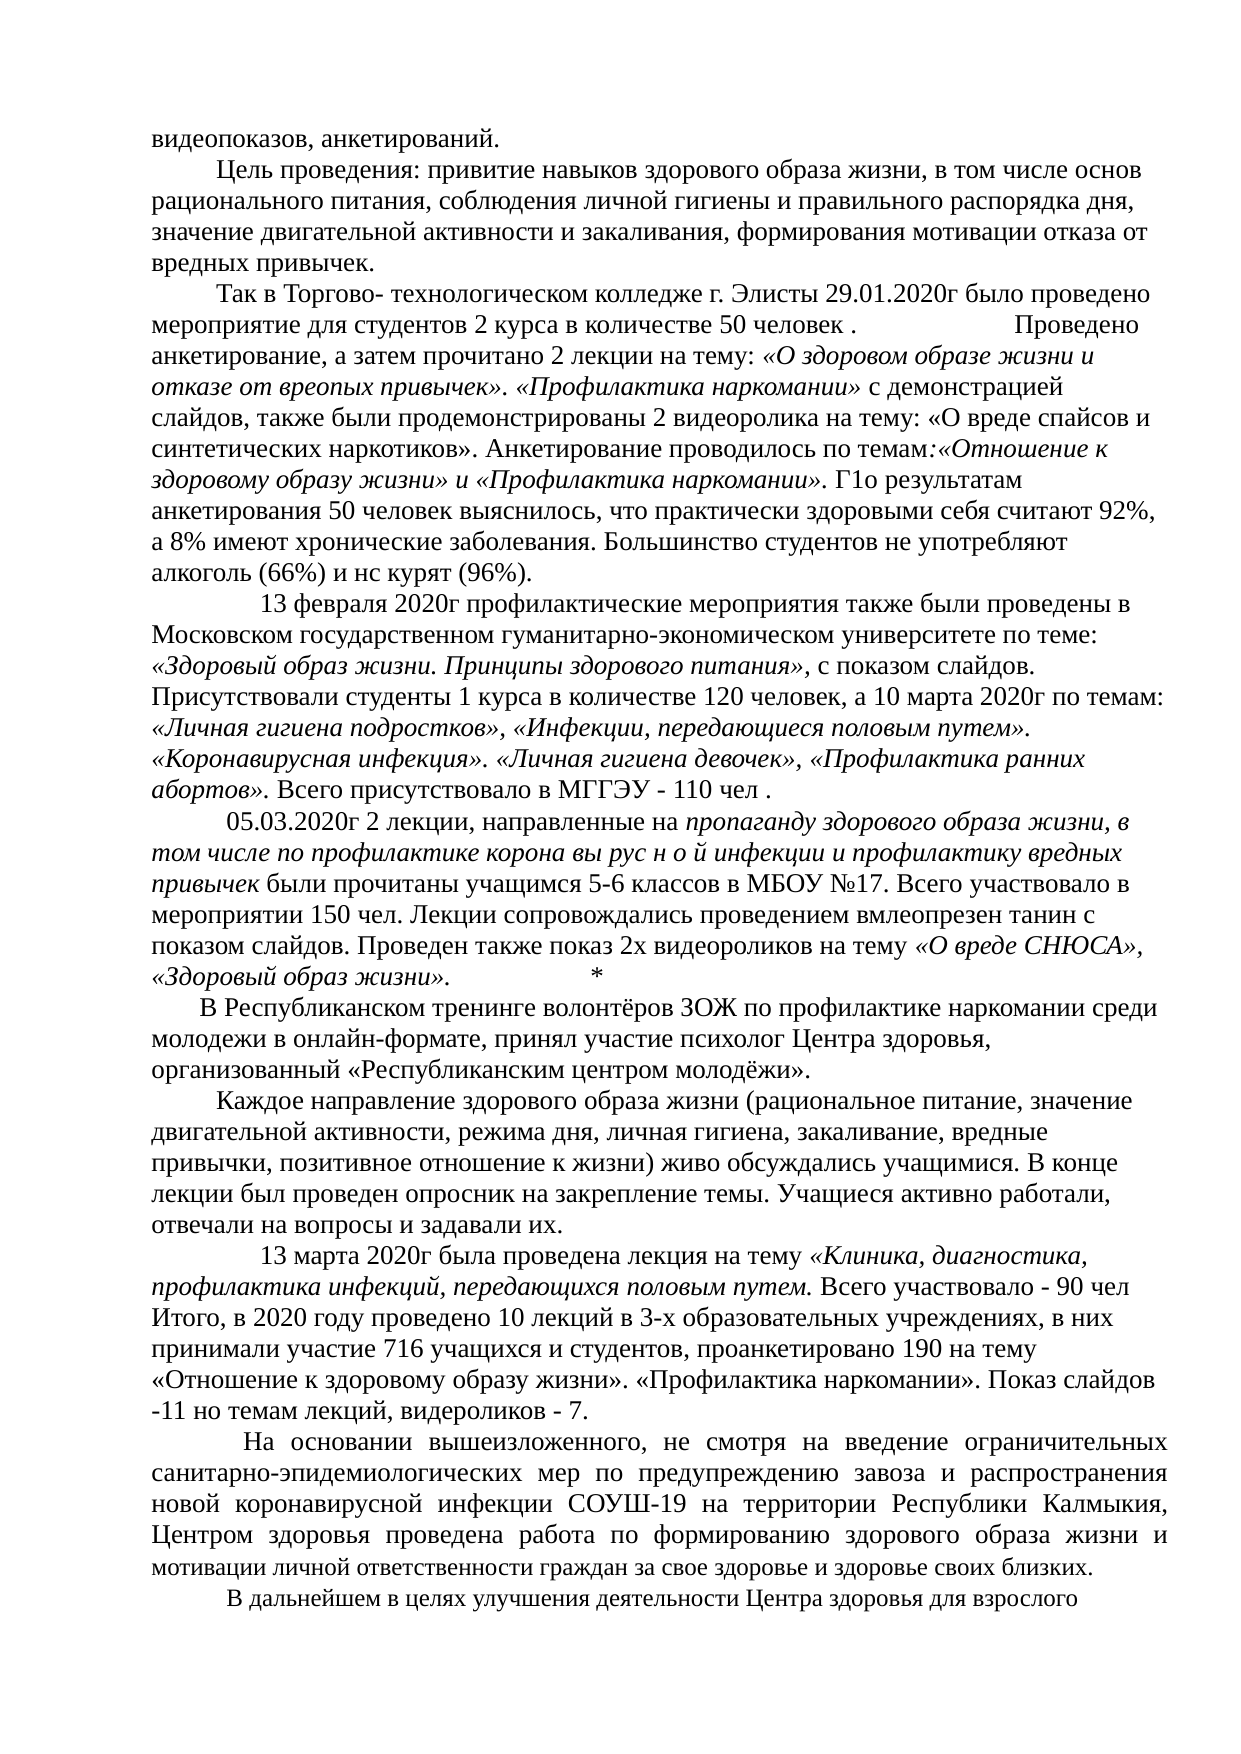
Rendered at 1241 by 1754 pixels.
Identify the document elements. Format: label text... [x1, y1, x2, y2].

text 05.03.2020г 2 лекции, направленные на пропаганду здорового образа жизни, в том числе по профилактике корона вы рус н о й инфекции и профилактику вредных привычек были прочитаны учащимся 5-6 классов в МБОУ №17. Всего участвовало в мероприятии 150 чел. Лекции сопровождались проведением вмлеопрезен танин с показом слайдов. Проведен также показ 2х видеороликов на тему «О вреде СНЮСА», «Здоровый образ жизни». * [151, 805, 1169, 991]
text На основании вышеизложенного, не смотря на введение ограничительных санитарно-эпидемиологических мер по предупреждению завоза и распространения новой коронавирусной инфекции СОУШ-19 на территории Республики Калмыкия, Центром здоровья проведена работа по формированию здорового образа жизни и мотивации личной ответственности граждан за свое здоровье и здоровье своих близких. [151, 1426, 1169, 1581]
text В дальнейшем в целях улучшения деятельности Центра здоровья для взрослого [151, 1581, 1169, 1612]
text 13 февраля 2020г профилактические мероприятия также были проведены в Московском государственном гуманитарно-экономическом университете по теме: «Здоровый образ жизни. Принципы здорового питания», с показом слайдов. Присутствовали студенты 1 курса в количестве 120 человек, а 10 марта 2020г по темам: «Личная гигиена подростков», «Инфекции, передающиеся половым путем». «Коронавирусная инфекция». «Личная гигиена девочек», «Профилактика ранних абортов». Всего присутствовало в МГГЭУ - 110 чел . [151, 588, 1169, 805]
text Цель проведения: привитие навыков здорового образа жизни, в том числе основ рационального питания, соблюдения личной гигиены и правильного распорядка дня, значение двигательной активности и закаливания, формирования мотивации отказа от вредных привычек. [151, 153, 1169, 277]
text Так в Торгово- технологическом колледже г. Элисты 29.01.2020г было проведено мероприятие для студентов 2 курса в количестве 50 человек . Проведено [151, 277, 1169, 339]
text 13 марта 2020г была проведена лекция на тему «Клиника, диагностика, профилактика инфекций, передающихся половым путем. Всего участвовало - 90 чел Итого, в 2020 году проведено 10 лекций в 3-х образовательных учреждениях, в них принимали участие 716 учащихся и студентов, проанкетировано 190 на тему «Отношение к здоровому образу жизни». «Профилактика наркомании». Показ слайдов -11 но темам лекций, видероликов - 7. [151, 1240, 1169, 1426]
text В Республиканском тренинге волонтёров ЗОЖ по профилактике наркомании среди молодежи в онлайн-формате, принял участие психолог Центра здоровья, организованный «Республиканским центром молодёжи». [151, 991, 1169, 1084]
text Каждое направление здорового образа жизни (рациональное питание, значение двигательной активности, режима дня, личная гигиена, закаливание, вредные привычки, позитивное отношение к жизни) живо обсуждались учащимися. В конце лекции был проведен опросник на закрепление темы. Учащиеся активно работали, отвечали на вопросы и задавали их. [151, 1084, 1169, 1240]
text анкетирование, а затем прочитано 2 лекции на тему: «О здоровом образе жизни и отказе от вреопых привычек». «Профилактика наркомании» с демонстрацией слайдов, также были продемонстрированы 2 видеоролика на тему: «О вреде спайсов и синтетических наркотиков». Анкетирование проводилось по темам:«Отношение к здоровому образу жизни» и «Профилактика наркомании». Г1о результатам анкетирования 50 человек выяснилось, что практически здоровыми себя считают 92%, а 8% имеют хронические заболевания. Большинство студентов не употребляют алкоголь (66%) и нс курят (96%). [151, 339, 1169, 588]
text видеопоказов, анкетирований. [151, 122, 1169, 153]
